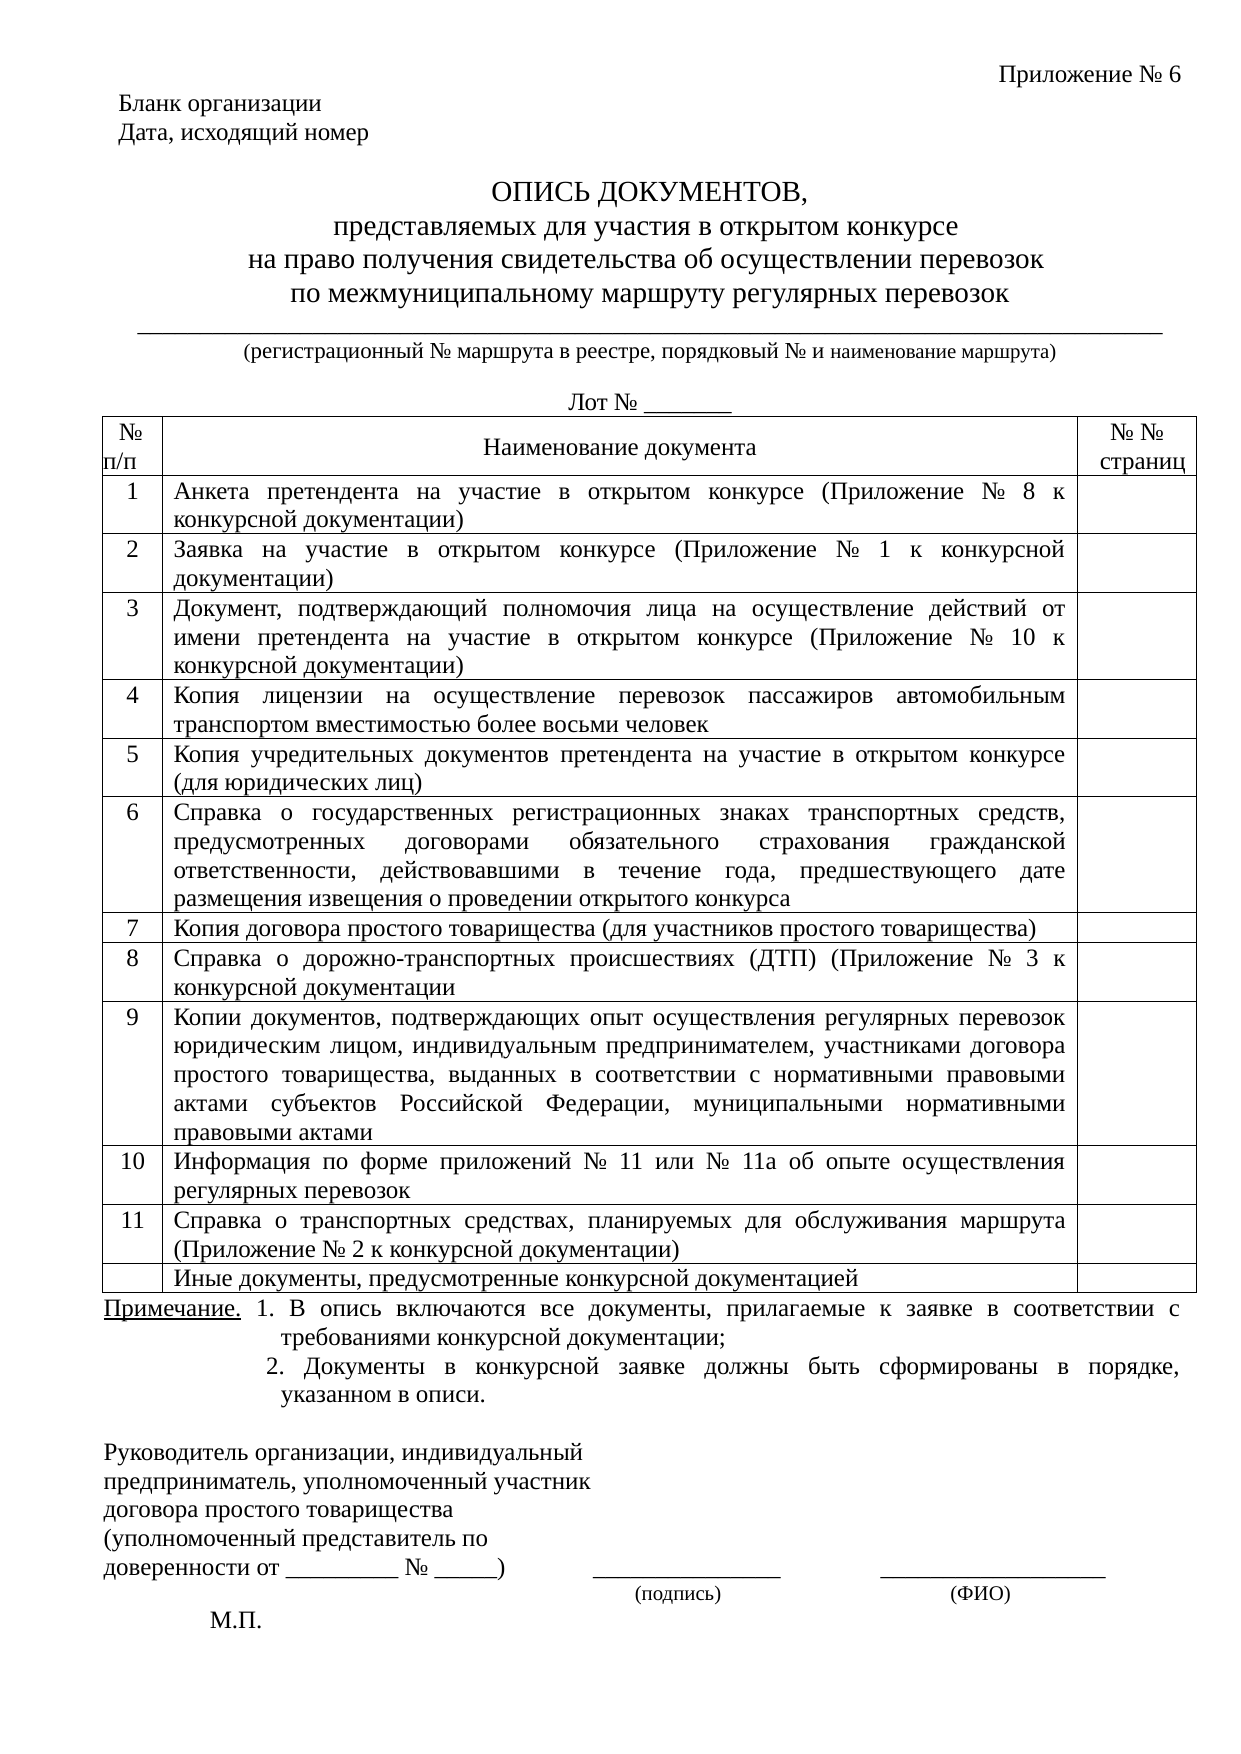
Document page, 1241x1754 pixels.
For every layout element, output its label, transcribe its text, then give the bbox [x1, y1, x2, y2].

table_header № п/п [103, 417, 162, 475]
text (подпись) (ФИО) [103, 1581, 1181, 1605]
table_cell [1078, 680, 1196, 738]
table_cell 9 [103, 1002, 162, 1145]
table_cell Документ, подтверждающий полномочия лица на осуществление действий от имени претендента на участие в открытом конкурсе (Приложение № 10 к конкурсной документации) [163, 593, 1077, 679]
table_cell [103, 1264, 162, 1292]
table_cell Иные документы, предусмотренные конкурсной документацией [163, 1264, 1077, 1292]
table_cell Справка о транспортных средствах, планируемых для обслуживания маршрута (Приложение № 2 к конкурсной документации) [163, 1205, 1077, 1262]
text доверенности от _________ № _____) _______________ __________________ [103, 1552, 1181, 1581]
text (регистрационный № маршрута в реестре, порядковый № и наименование маршрута) [118, 337, 1181, 363]
table_cell 1 [103, 476, 162, 533]
text ОПИСЬ ДОКУМЕНТОВ, [118, 174, 1181, 208]
table_cell 2 [103, 534, 162, 592]
text договора простого товарищества [103, 1494, 1181, 1523]
text Приложение № 6 [266, 59, 1181, 88]
table_cell [1078, 476, 1196, 533]
table_cell [1078, 534, 1196, 592]
text Примечание. 1. В опись включаются все документы, прилагаемые к заявке в соответствии с требованиями конкурсной документации; [103, 1293, 1181, 1351]
table_cell [1078, 797, 1196, 912]
table_cell Информация по форме приложений № 11 или № 11а об опыте осуществления регулярных перевозок [163, 1146, 1077, 1204]
table_cell Копия учредительных документов претендента на участие в открытом конкурсе (для юридических лиц) [163, 739, 1077, 796]
table_cell Анкета претендента на участие в открытом конкурсе (Приложение № 8 к конкурсной документации) [163, 476, 1077, 533]
text Руководитель организации, индивидуальный [103, 1437, 1181, 1466]
table_cell Заявка на участие в открытом конкурсе (Приложение № 1 к конкурсной документации) [163, 534, 1077, 592]
text (уполномоченный представитель по [103, 1523, 1181, 1552]
table_cell [1078, 1002, 1196, 1145]
table_cell 6 [103, 797, 162, 912]
table_cell Справка о государственных регистрационных знаках транспортных средств, предусмотренных договорами обязательного страхования гражданской ответственности, действовавшими в течение года, предшествующего дате размещения извещения о проведении открытого конкурса [163, 797, 1077, 912]
text __________________________________________________________________________________ [118, 308, 1181, 337]
table_cell Копия договора простого товарищества (для участников простого товарищества) [163, 913, 1077, 942]
table_cell 10 [103, 1146, 162, 1204]
table_cell [1078, 1264, 1196, 1292]
table_cell [1078, 739, 1196, 796]
table_cell Справка о дорожно-транспортных происшествиях (ДТП) (Приложение № 3 к конкурсной документации [163, 943, 1077, 1001]
table_cell [1078, 1146, 1196, 1204]
table_cell [1078, 913, 1196, 942]
table_cell [1078, 1205, 1196, 1262]
text предприниматель, уполномоченный участник [103, 1466, 1181, 1494]
table_header Наименование документа [163, 417, 1077, 475]
text представляемых для участия в открытом конкурсе [118, 208, 1181, 241]
text М.П. [103, 1605, 1181, 1633]
text 2. Документы в конкурсной заявке должны быть сформированы в порядке, указанном в описи. [266, 1351, 1181, 1408]
table_cell 4 [103, 680, 162, 738]
text на право получения свидетельства об осуществлении перевозок [118, 241, 1181, 275]
table_cell Копии документов, подтверждающих опыт осуществления регулярных перевозок юридическим лицом, индивидуальным предпринимателем, участниками договора простого товарищества, выданных в соответствии с нормативными правовыми актами субъектов Российской Федерации, муниципальными нормативными правовыми актами [163, 1002, 1077, 1145]
table_header № № страниц [1078, 417, 1196, 475]
table_cell 3 [103, 593, 162, 679]
table_cell 8 [103, 943, 162, 1001]
table_cell [1078, 593, 1196, 679]
text Лот № _______ [118, 387, 1181, 416]
table_header Бланк организации Дата, исходящий номер [107, 88, 620, 145]
table_cell 11 [103, 1205, 162, 1262]
text по межмуниципальному маршруту регулярных перевозок [118, 275, 1181, 308]
table_header [620, 88, 1167, 145]
table_cell [1078, 943, 1196, 1001]
table_cell 5 [103, 739, 162, 796]
table_cell 7 [103, 913, 162, 942]
table_cell Копия лицензии на осуществление перевозок пассажиров автомобильным транспортом вместимостью более восьми человек [163, 680, 1077, 738]
